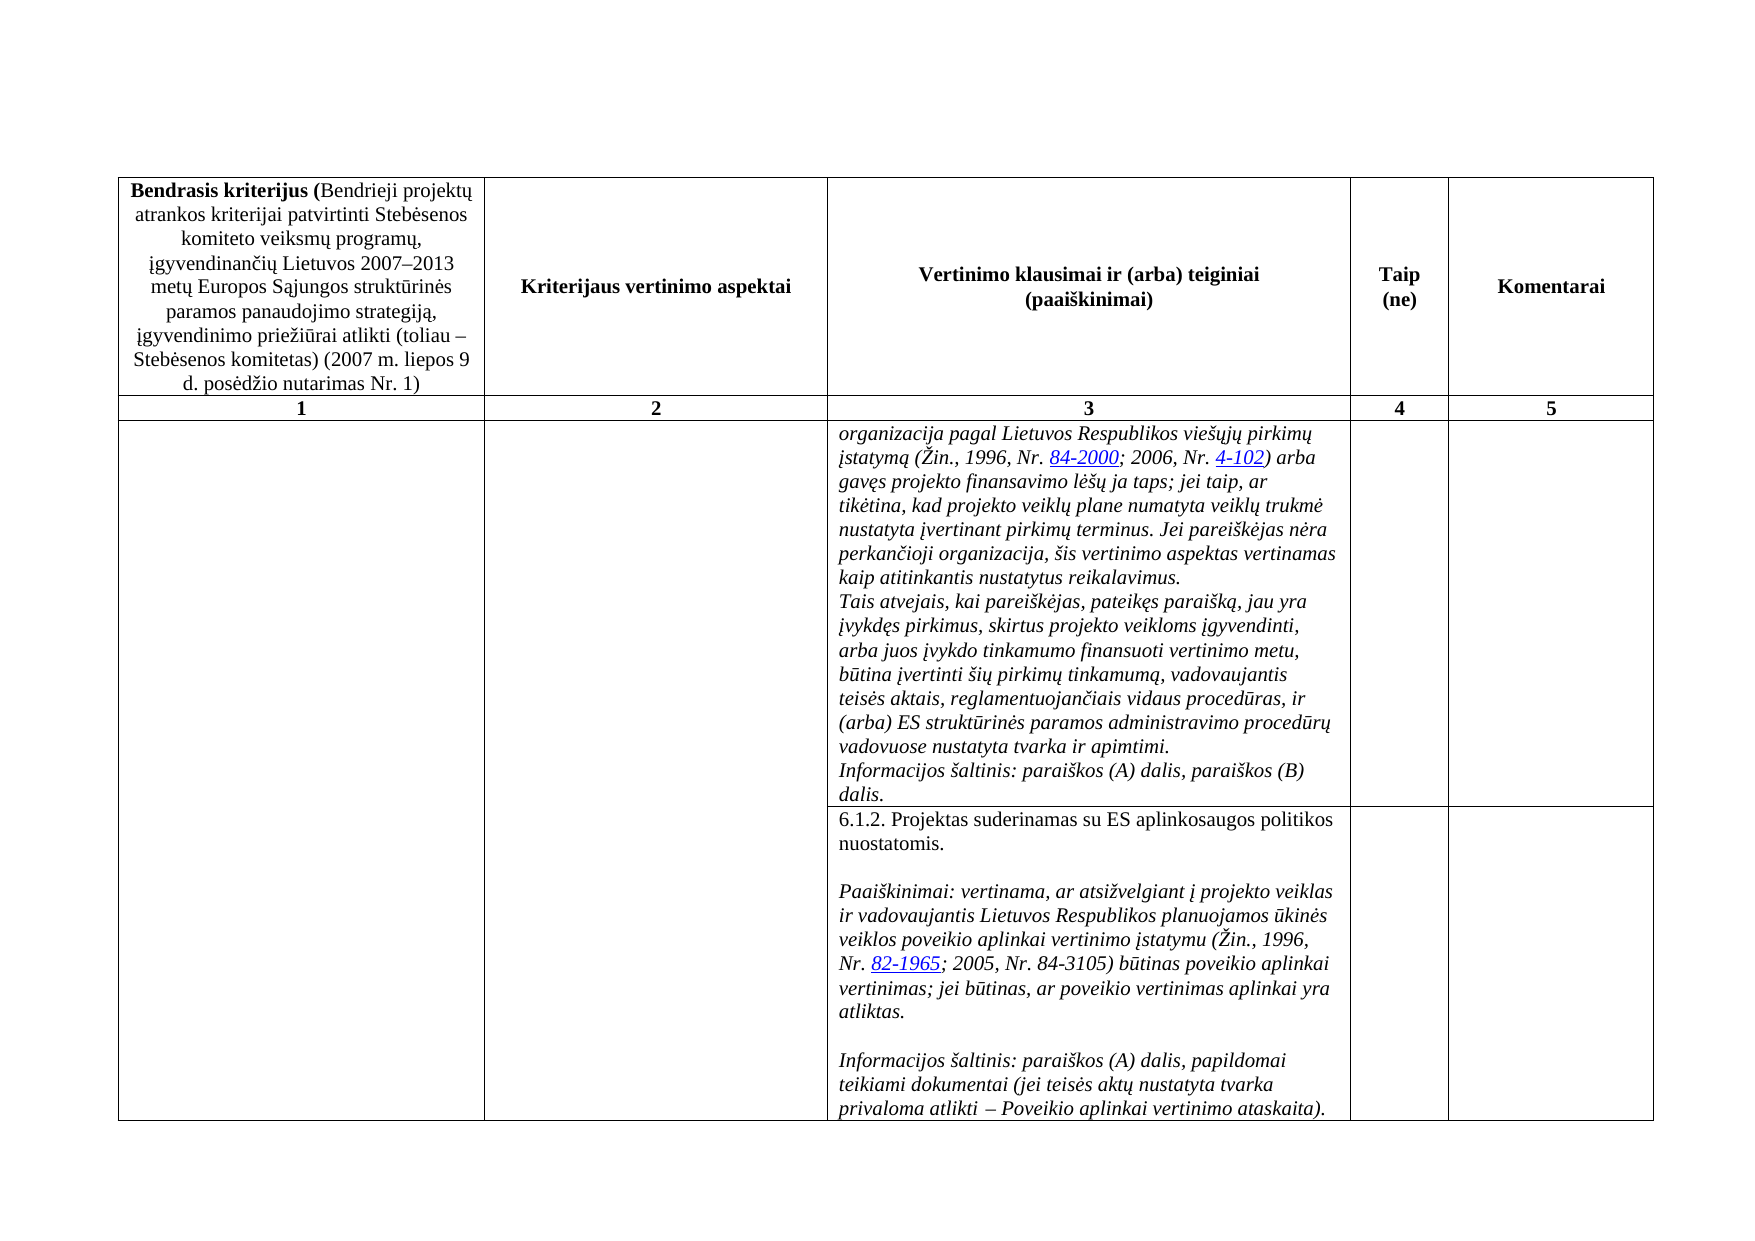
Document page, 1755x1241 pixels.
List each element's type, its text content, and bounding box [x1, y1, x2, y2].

table_cell [1449, 807, 1653, 1120]
table_header Vertinimo klausimai ir (arba) teiginiai (paaiškinimai) [828, 178, 1350, 395]
table_cell 6.1.2. Projektas suderinamas su ES aplinkosaugos politikos nuostatomis. Paaiškinimai: vertinama, ar atsižvelgiant į projekto veiklas ir vadovaujantis Lietuvos Respublikos planuojamos ūkinės veiklos poveikio aplinkai vertinimo įstatymu (Žin., 1996, Nr. 82-1965; 2005, Nr. 84-3105) būtinas poveikio aplinkai vertinimas; jei būtinas, ar poveikio vertinimas aplinkai yra atliktas. Informacijos šaltinis: paraiškos (A) dalis, papildomai teikiami dokumentai (jei teisės aktų nustatyta tvarka privaloma atlikti – Poveikio aplinkai vertinimo ataskaita). [828, 807, 1350, 1120]
table_cell organizacija pagal Lietuvos Respublikos viešųjų pirkimų įstatymą (Žin., 1996, Nr. 84-2000; 2006, Nr. 4-102) arba gavęs projekto finansavimo lėšų ja taps; jei taip, ar tikėtina, kad projekto veiklų plane numatyta veiklų trukmė nustatyta įvertinant pirkimų terminus. Jei pareiškėjas nėra perkančioji organizacija, šis vertinimo aspektas vertinamas kaip atitinkantis nustatytus reikalavimus. Tais atvejais, kai pareiškėjas, pateikęs paraišką, jau yra įvykdęs pirkimus, skirtus projekto veikloms įgyvendinti, arba juos įvykdo tinkamumo finansuoti vertinimo metu, būtina įvertinti šių pirkimų tinkamumą, vadovaujantis teisės aktais, reglamentuojančiais vidaus procedūras, ir (arba) ES struktūrinės paramos administravimo procedūrų vadovuose nustatyta tvarka ir apimtimi. Informacijos šaltinis: paraiškos (A) dalis, paraiškos (B) dalis. [828, 421, 1350, 806]
table_cell [1351, 807, 1448, 1120]
table_cell 4 [1351, 396, 1448, 420]
table_cell 3 [828, 396, 1350, 420]
table_cell [1449, 421, 1653, 806]
table_cell 2 [485, 396, 827, 420]
table_cell 5 [1449, 396, 1653, 420]
table_cell [119, 421, 484, 1120]
table_header Taip (ne) [1351, 178, 1448, 395]
table_cell [485, 421, 827, 1120]
table_cell 1 [119, 396, 484, 420]
table_header Bendrasis kriterijus (Bendrieji projektų atrankos kriterijai patvirtinti Stebėsenos komiteto veiksmų programų, įgyvendinančių Lietuvos 2007–2013 metų Europos Sąjungos struktūrinės paramos panaudojimo strategiją, įgyvendinimo priežiūrai atlikti (toliau – Stebėsenos komitetas) (2007 m. liepos 9 d. posėdžio nutarimas Nr. 1) [119, 178, 484, 395]
table_header Kriterijaus vertinimo aspektai [485, 178, 827, 395]
table_header Komentarai [1449, 178, 1653, 395]
table_cell [1351, 421, 1448, 806]
